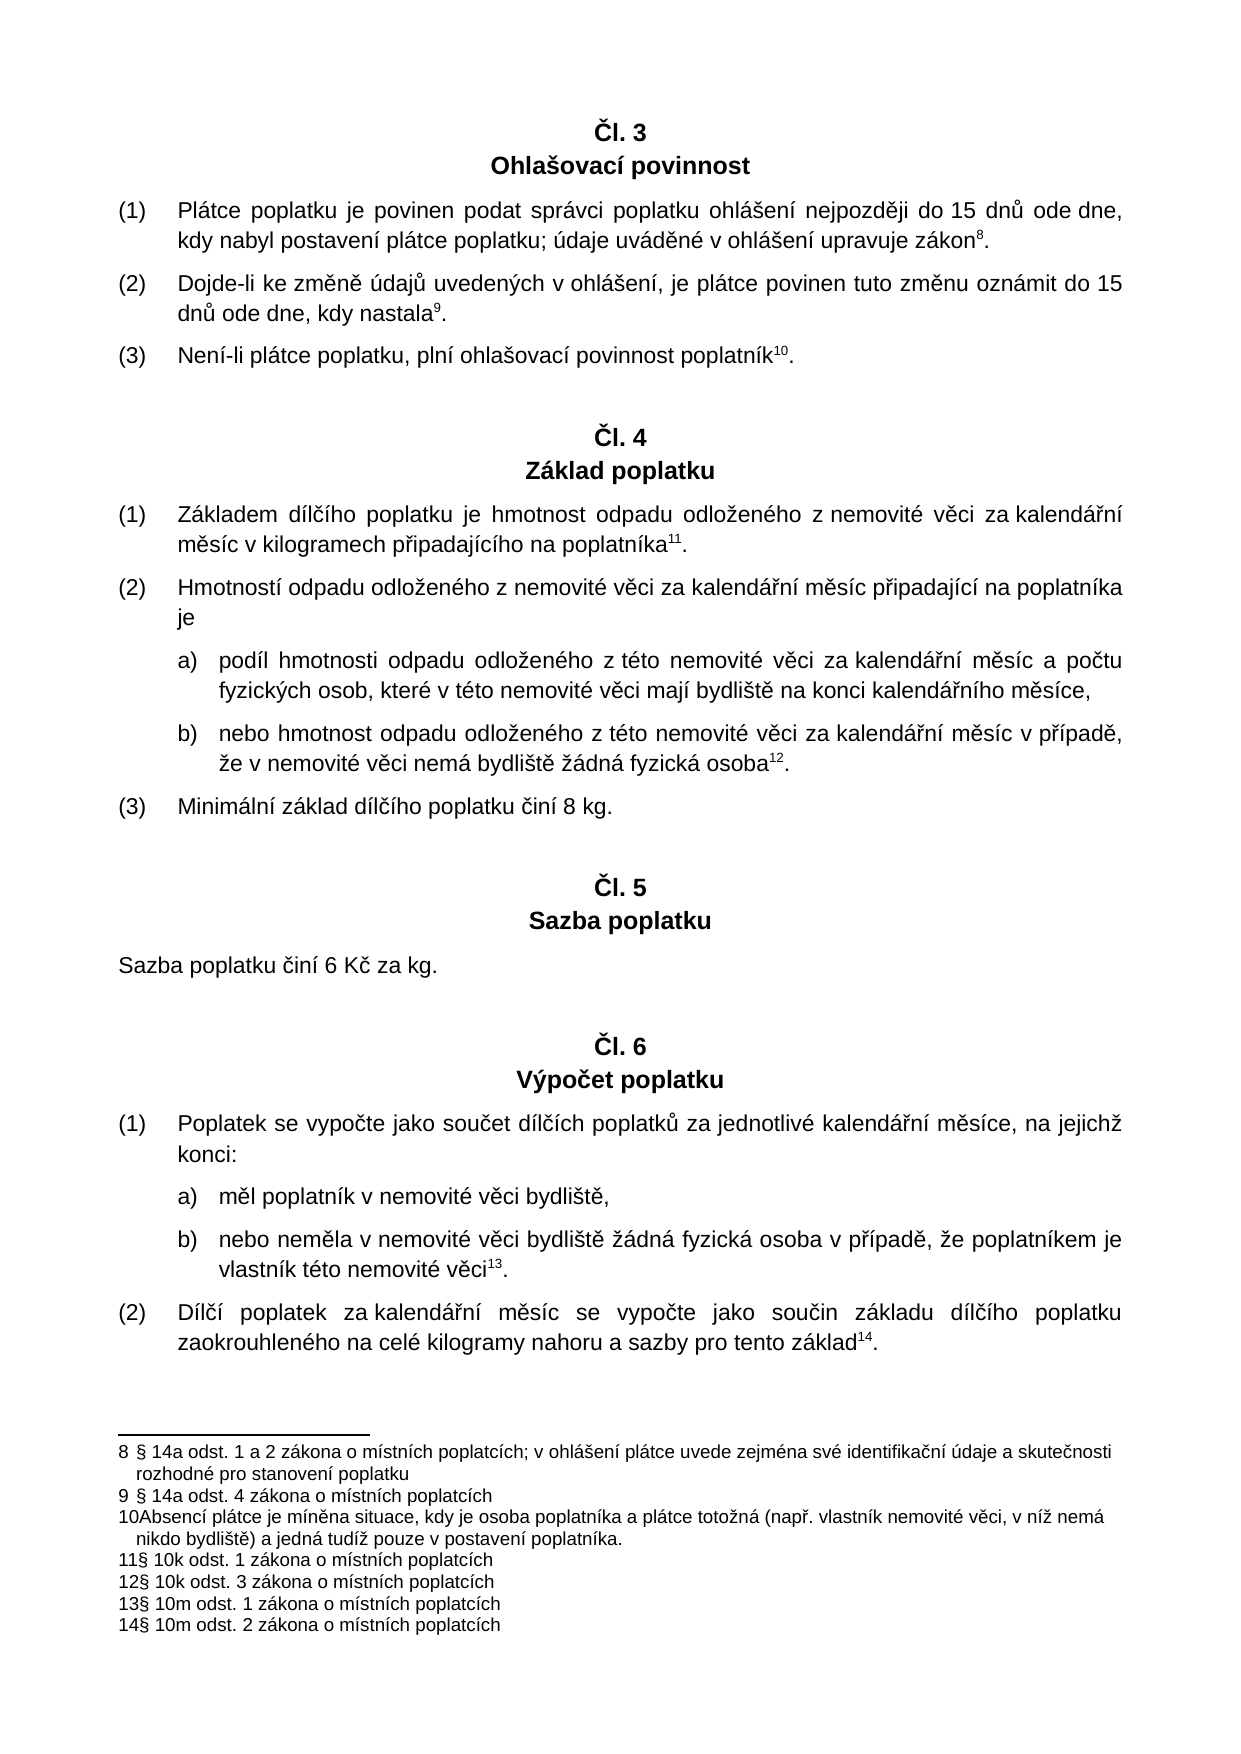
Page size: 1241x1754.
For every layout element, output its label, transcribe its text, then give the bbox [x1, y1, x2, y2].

list Dojde-li ke změně údajů uvedených v ohlášení, je plátce povinen tuto změnu oznámit do 15 dnů ode dne, kdy nastala. [118, 269, 1122, 326]
list Poplatek se vypočte jako součet dílčích poplatků za jednotlivé kalendářní měsíce, na jejichž konci: [118, 1110, 1122, 1167]
list Základem dílčího poplatku je hmotnost odpadu odloženého z nemovité věci za kalendářní měsíc v kilogramech připadajícího na poplatníka. [118, 501, 1122, 558]
list Minimální základ dílčího poplatku činí 8 kg. [118, 793, 1122, 819]
subtitle Čl. 4 Základ poplatku [118, 423, 1122, 484]
list Absencí plátce je míněna situace, kdy je osoba poplatníka a plátce totožná (např. vlastník nemovité věci, v níž nemá nikdo bydliště) a jedná tudíž pouze v postavení poplatníka. [118, 1506, 1122, 1549]
list Hmotností odpadu odloženého z nemovité věci za kalendářní měsíc připadající na poplatníka je [118, 574, 1122, 631]
list § 14a odst. 1 a 2 zákona o místních poplatcích; v ohlášení plátce uvede zejména své identifikační údaje a skutečnosti rozhodné pro stanovení poplatku [118, 1441, 1122, 1484]
list Není-li plátce poplatku, plní ohlašovací povinnost poplatník. [118, 342, 1122, 369]
list nebo hmotnost odpadu odloženého z této nemovité věci za kalendářní měsíc v případě, že v nemovité věci nemá bydliště žádná fyzická osoba. [177, 720, 1122, 777]
subtitle Čl. 6 Výpočet poplatku [118, 1032, 1122, 1094]
list podíl hmotnosti odpadu odloženého z této nemovité věci za kalendářní měsíc a počtu fyzických osob, které v této nemovité věci mají bydliště na konci kalendářního měsíce, [177, 647, 1122, 704]
list § 10k odst. 1 zákona o místních poplatcích [118, 1549, 1122, 1571]
list Plátce poplatku je povinen podat správci poplatku ohlášení nejpozději do 15 dnů ode dne, kdy nabyl postavení plátce poplatku; údaje uváděné v ohlášení upravuje zákon. [118, 197, 1122, 253]
subtitle Čl. 3 Ohlašovací povinnost [118, 118, 1122, 180]
list § 10m odst. 1 zákona o místních poplatcích [118, 1592, 1122, 1614]
list nebo neměla v nemovité věci bydliště žádná fyzická osoba v případě, že poplatníkem je vlastník této nemovité věci. [177, 1226, 1122, 1283]
list měl poplatník v nemovité věci bydliště, [177, 1183, 1122, 1210]
subtitle Čl. 5 Sazba poplatku [118, 873, 1122, 935]
list § 10k odst. 3 zákona o místních poplatcích [118, 1571, 1122, 1592]
list § 14a odst. 4 zákona o místních poplatcích [118, 1484, 1122, 1506]
text Sazba poplatku činí 6 Kč za kg. [118, 952, 1122, 978]
list § 10m odst. 2 zákona o místních poplatcích [118, 1614, 1122, 1635]
list Dílčí poplatek za kalendářní měsíc se vypočte jako součin základu dílčího poplatku zaokrouhleného na celé kilogramy nahoru a sazby pro tento základ. [118, 1299, 1122, 1356]
